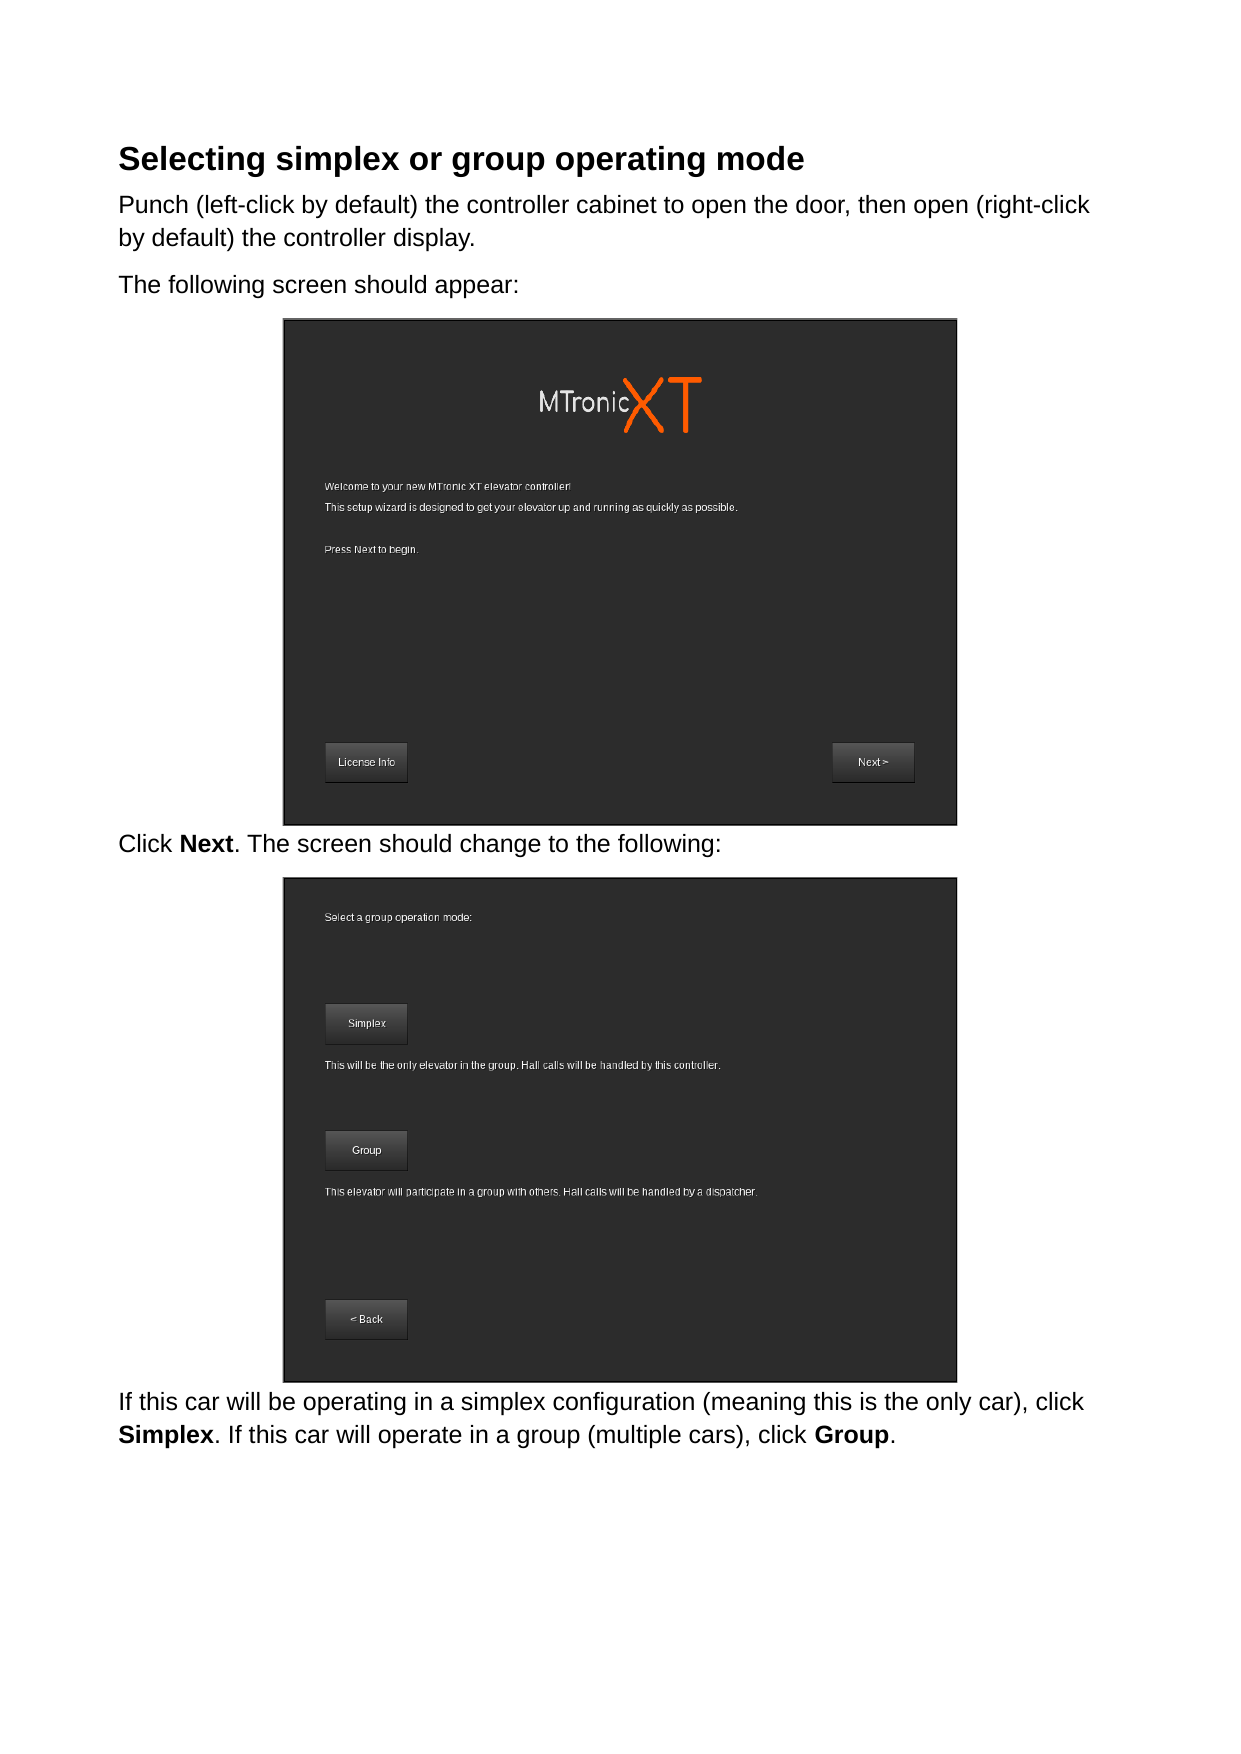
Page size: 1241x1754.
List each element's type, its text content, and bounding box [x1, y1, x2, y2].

picture [282, 318, 958, 826]
text The following screen should appear: [118, 271, 1122, 299]
picture [282, 877, 958, 1383]
text If this car will be operating in a simplex configuration (meaning this is the only car), click Simplex. If this car will operate in a group (multiple cars), click Group. [118, 877, 1122, 1448]
text Click Next. The screen should change to the following: [118, 318, 1122, 858]
subtitle Selecting simplex or group operating mode [118, 139, 1122, 177]
text Punch (left-click by default) the controller cabinet to open the door, then open (right-click by default) the controller display. [118, 190, 1122, 252]
